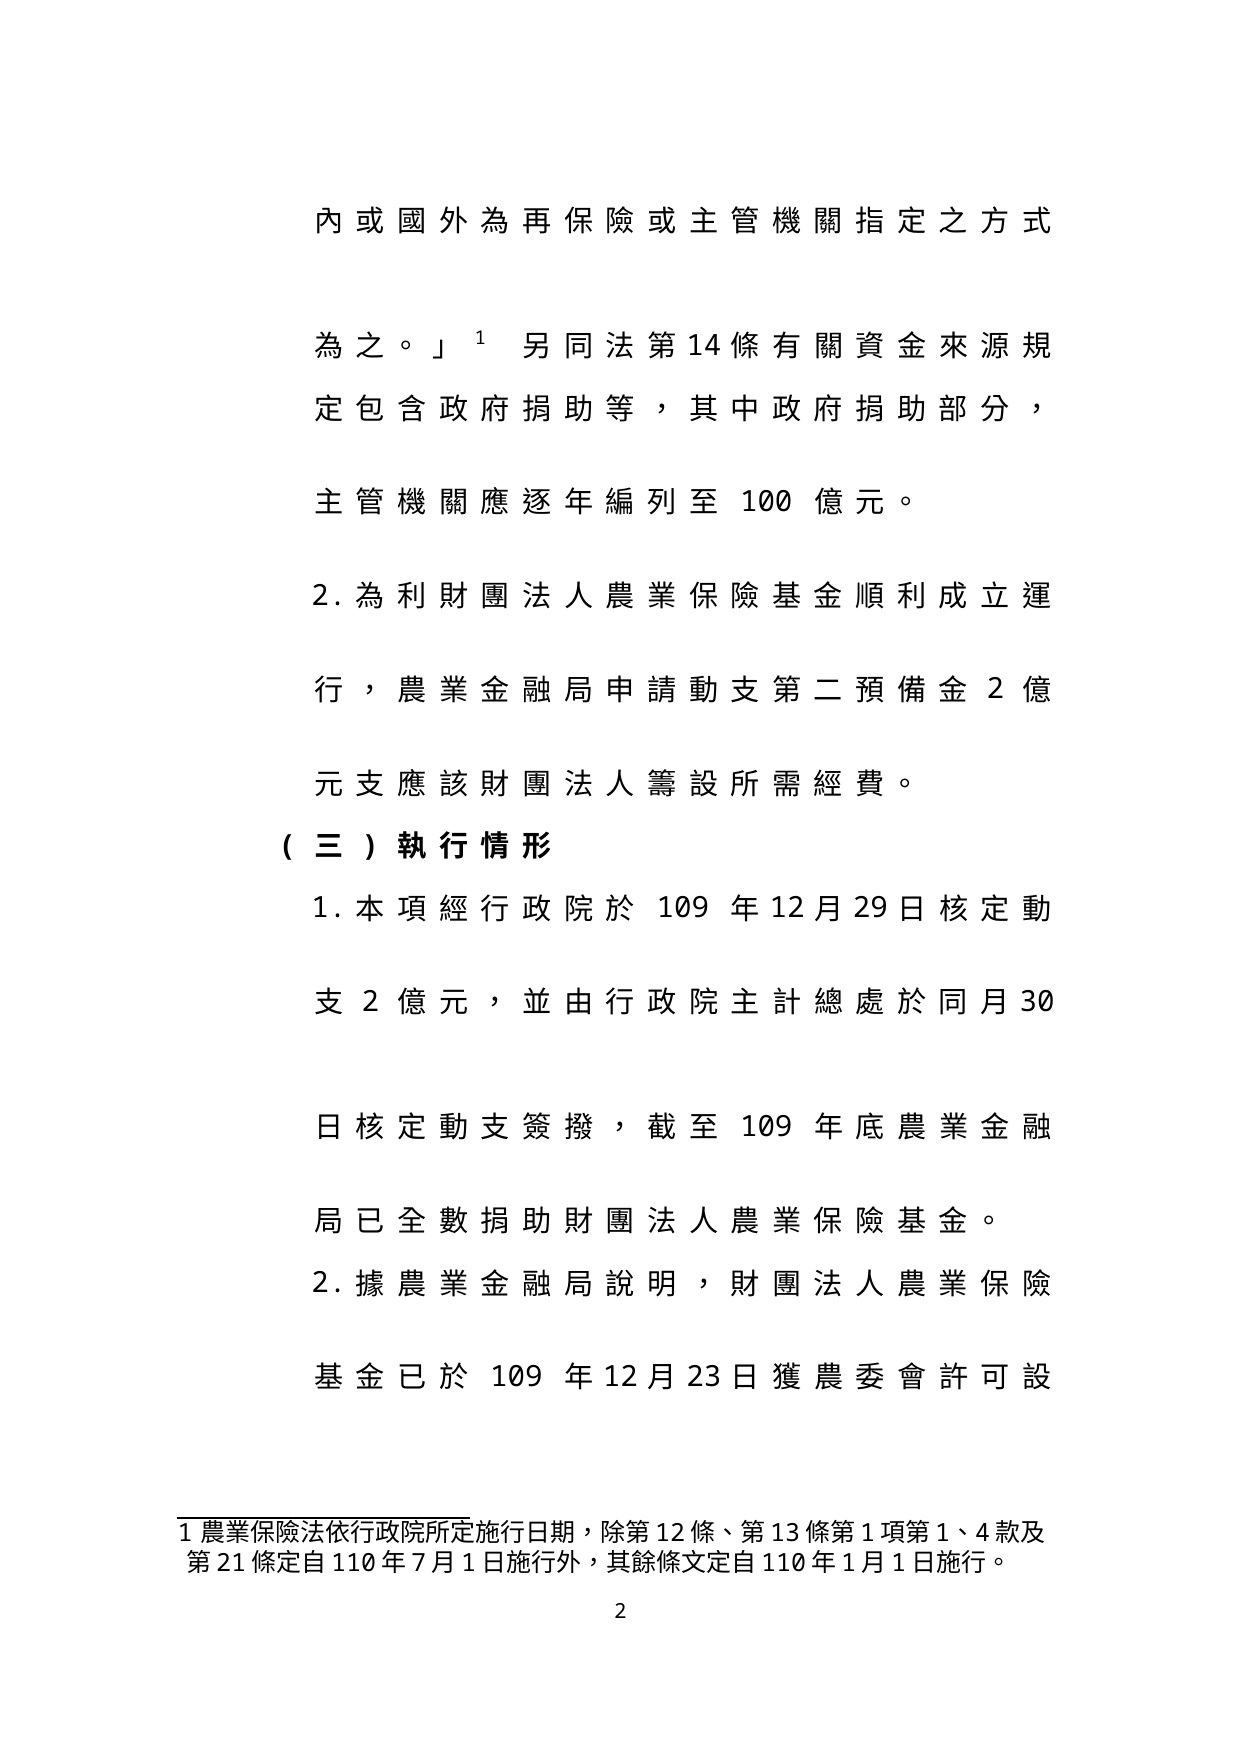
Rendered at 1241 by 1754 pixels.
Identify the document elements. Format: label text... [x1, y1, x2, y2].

text (三)執行情形 [242, 802, 1058, 865]
text 農業保險法依行政院所定施行日期，除第12條、第13條第1項第1、4款及第21條定自110年7月1日施行外，其餘條文定自110年1月1日施行。 [177, 1518, 1063, 1577]
text 1.農業保險法於109年5月27日制定公布，依據該法第12條第1項及第2項規定：「保險人承保農業保險危險，應以主管機關建立之危險分散與管理機制為之。」、「前項危險分散與管理機制，由主管機關成立財團法人農業保險基金負責執行，就保險人移轉之危險，由該基金承擔、向國內或國外為再保險或主管機關指定之方式為之。」另同法第14條有關資金來源規定包含政府捐助等，其中政府捐助部分，主管機關應逐年編列至100億元。 [271, 177, 1058, 552]
text 1.本項經行政院於109年12月29日核定動支2億元，並由行政院主計總處於同月30日核定動支簽撥，截至109年底農業金融局已全數捐助財團法人農業保險基金。 [271, 865, 1058, 1240]
text 2.據農業金融局說明，財團法人農業保險基金已於109年12月23日獲農委會許可設 [271, 1240, 1058, 1427]
text 2.為利財團法人農業保險基金順利成立運行，農業金融局申請動支第二預備金2億元支應該財團法人籌設所需經費。 [271, 552, 1058, 802]
